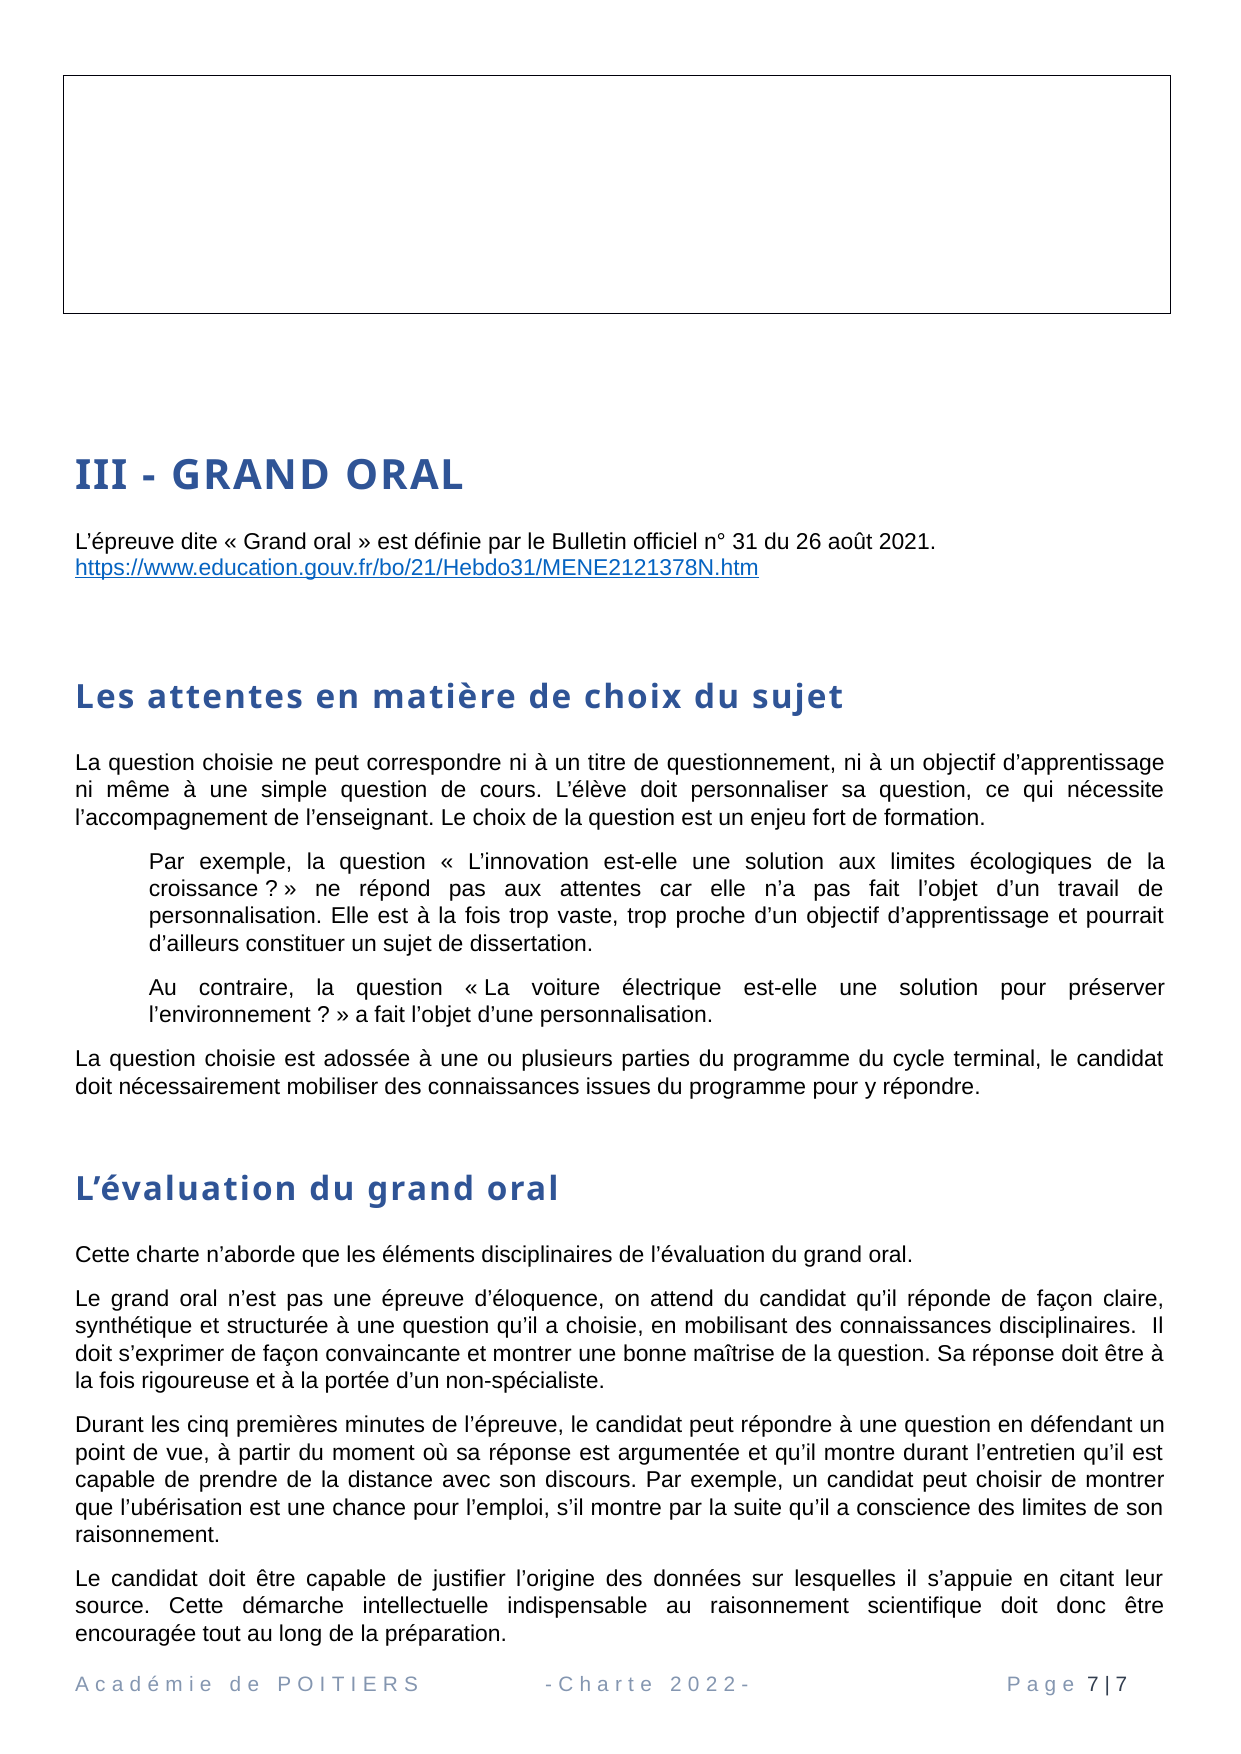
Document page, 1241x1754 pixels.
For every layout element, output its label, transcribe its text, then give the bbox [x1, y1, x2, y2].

text Par exemple, la question « L’innovation est-elle une solution aux limites écologiques de la croissance ? » ne répond pas aux attentes car elle n’a pas fait l’objet d’un travail de personnalisation. Elle est à la fois trop vaste, trop proche d’un objectif d’apprentissage et pourrait d’ailleurs constituer un sujet de dissertation. [149, 848, 1165, 956]
text Cette charte n’aborde que les éléments disciplinaires de l’évaluation du grand oral. [75, 1241, 1165, 1267]
text L’épreuve dite « Grand oral » est définie par le Bulletin officiel n° 31 du 26 août 2021. [75, 528, 1165, 554]
text La question choisie est adossée à une ou plusieurs parties du programme du cycle terminal, le candidat doit nécessairement mobiliser des connaissances issues du programme pour y répondre. [75, 1045, 1165, 1099]
text Le grand oral n’est pas une épreuve d’éloquence, on attend du candidat qu’il réponde de façon claire, synthétique et structurée à une question qu’il a choisie, en mobilisant des connaissances disciplinaires. Il doit s’exprimer de façon convaincante et montrer une bonne maîtrise de la question. Sa réponse doit être à la fois rigoureuse et à la portée d’un non-spécialiste. [75, 1285, 1165, 1393]
text La question choisie ne peut correspondre ni à un titre de questionnement, ni à un objectif d’apprentissage ni même à une simple question de cours. L’élève doit personnaliser sa question, ce qui nécessite l’accompagnement de l’enseignant. Le choix de la question est un enjeu fort de formation. [75, 749, 1165, 830]
subtitle L’évaluation du grand oral [75, 1165, 1165, 1210]
text Au contraire, la question « La voiture électrique est-elle une solution pour préserver l’environnement ? » a fait l’objet d’une personnalisation. [149, 974, 1165, 1028]
text Le candidat doit être capable de justifier l’origine des données sur lesquelles il s’appuie en citant leur source. Cette démarche intellectuelle indispensable au raisonnement scientifique doit donc être encouragée tout au long de la préparation. [75, 1565, 1165, 1646]
subtitle III - GRAND ORAL [75, 445, 1165, 501]
subtitle Les attentes en matière de choix du sujet [75, 673, 1165, 718]
text Durant les cinq premières minutes de l’épreuve, le candidat peut répondre à une question en défendant un point de vue, à partir du moment où sa réponse est argumentée et qu’il montre durant l’entretien qu’il est capable de prendre de la distance avec son discours. Par exemple, un candidat peut choisir de montrer que l’ubérisation est une chance pour l’emploi, s’il montre par la suite qu’il a conscience des limites de son raisonnement. [75, 1411, 1165, 1547]
table_cell [64, 76, 1170, 313]
text https://www.education.gouv.fr/bo/21/Hebdo31/MENE2121378N.htm [75, 554, 1165, 581]
